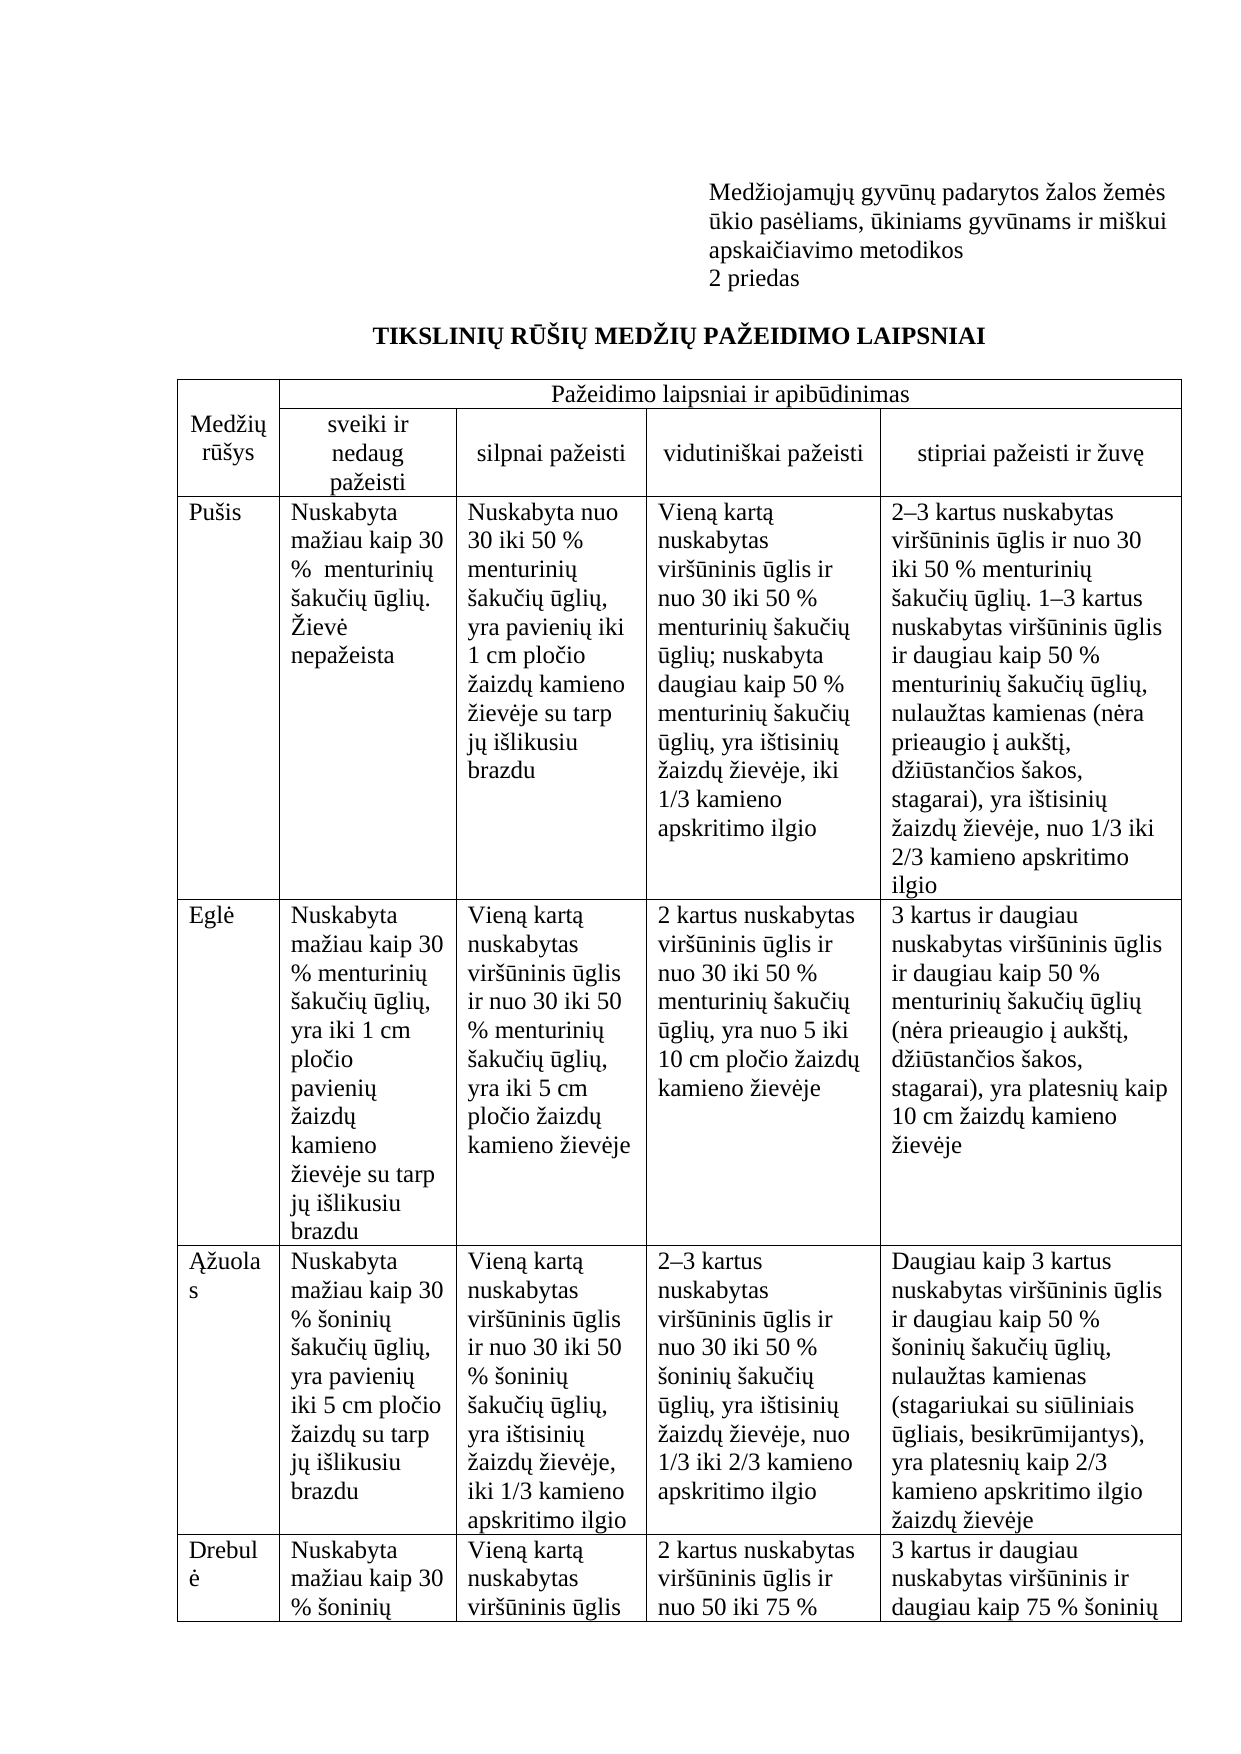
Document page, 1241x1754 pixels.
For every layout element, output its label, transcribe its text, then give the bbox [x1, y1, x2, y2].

table_cell Nuskabyta nuo 30 iki 50 % menturinių šakučių ūglių, yra pavienių iki 1 cm pločio žaizdų kamieno žievėje su tarp jų išlikusiu brazdu [457, 497, 646, 899]
table_cell vidutiniškai pažeisti [647, 409, 880, 496]
table_cell Nuskabyta mažiau kaip 30 % menturinių šakučių ūglių, yra iki 1 cm pločio pavienių žaizdų kamieno žievėje su tarp jų išlikusiu brazdu [280, 900, 456, 1245]
text TIKSLINIŲ RŪŠIŲ MEDŽIŲ PAŽEIDIMO LAIPSNIAI [177, 321, 1181, 350]
table_cell Vieną kartą nuskabytas viršūninis ūglis [457, 1535, 646, 1621]
table_cell Nuskabyta mažiau kaip 30 % šoninių [280, 1535, 456, 1621]
table_cell sveiki ir nedaug pažeisti [280, 409, 456, 496]
table_cell Vieną kartą nuskabytas viršūninis ūglis ir nuo 30 iki 50 % šoninių šakučių ūglių, yra ištisinių žaizdų žievėje, iki 1/3 kamieno apskritimo ilgio [457, 1246, 646, 1534]
table_cell Nuskabyta mažiau kaip 30 % menturinių šakučių ūglių. Žievė nepažeista [280, 497, 456, 899]
table_cell Pušis [178, 497, 279, 899]
table_cell Vieną kartą nuskabytas viršūninis ūglis ir nuo 30 iki 50 % menturinių šakučių ūglių; nuskabyta daugiau kaip 50 % menturinių šakučių ūglių, yra ištisinių žaizdų žievėje, iki 1/3 kamieno apskritimo ilgio [647, 497, 880, 899]
table_cell silpnai pažeisti [457, 409, 646, 496]
table_cell Vieną kartą nuskabytas viršūninis ūglis ir nuo 30 iki 50 % menturinių šakučių ūglių, yra iki 5 cm pločio žaizdų kamieno žievėje [457, 900, 646, 1245]
table_cell Drebulė [178, 1535, 279, 1621]
table_cell 3 kartus ir daugiau nuskabytas viršūninis ir daugiau kaip 75 % šoninių [881, 1535, 1181, 1621]
text Medžiojamųjų gyvūnų padarytos žalos žemės ūkio pasėliams, ūkiniams gyvūnams ir miškui [709, 177, 1181, 235]
text apskaičiavimo metodikos [709, 235, 1181, 263]
table_cell 2–3 kartus nuskabytas viršūninis ūglis ir nuo 30 iki 50 % šoninių šakučių ūglių, yra ištisinių žaizdų žievėje, nuo 1/3 iki 2/3 kamieno apskritimo ilgio [647, 1246, 880, 1534]
table_cell stipriai pažeisti ir žuvę [881, 409, 1181, 496]
table_cell 2 kartus nuskabytas viršūninis ūglis ir nuo 50 iki 75 % [647, 1535, 880, 1621]
table_cell 2 kartus nuskabytas viršūninis ūglis ir nuo 30 iki 50 % menturinių šakučių ūglių, yra nuo 5 iki 10 cm pločio žaizdų kamieno žievėje [647, 900, 880, 1245]
table_cell Ąžuolas [178, 1246, 279, 1534]
table_cell 3 kartus ir daugiau nuskabytas viršūninis ūglis ir daugiau kaip 50 % menturinių šakučių ūglių (nėra prieaugio į aukštį, džiūstančios šakos, stagarai), yra platesnių kaip 10 cm žaizdų kamieno žievėje [881, 900, 1181, 1245]
table_cell 2–3 kartus nuskabytas viršūninis ūglis ir nuo 30 iki 50 % menturinių šakučių ūglių. 1–3 kartus nuskabytas viršūninis ūglis ir daugiau kaip 50 % menturinių šakučių ūglių, nulaužtas kamienas (nėra prieaugio į aukštį, džiūstančios šakos, stagarai), yra ištisinių žaizdų žievėje, nuo 1/3 iki 2/3 kamieno apskritimo ilgio [881, 497, 1181, 899]
text 2 priedas [709, 263, 1181, 292]
table_header Pažeidimo laipsniai ir apibūdinimas [280, 380, 1181, 408]
table_cell Eglė [178, 900, 279, 1245]
table_header Medžių rūšys [178, 380, 279, 496]
table_cell Daugiau kaip 3 kartus nuskabytas viršūninis ūglis ir daugiau kaip 50 % šoninių šakučių ūglių, nulaužtas kamienas (stagariukai su siūliniais ūgliais, besikrūmijantys), yra platesnių kaip 2/3 kamieno apskritimo ilgio žaizdų žievėje [881, 1246, 1181, 1534]
table_cell Nuskabyta mažiau kaip 30 % šoninių šakučių ūglių, yra pavienių iki 5 cm pločio žaizdų su tarp jų išlikusiu brazdu [280, 1246, 456, 1534]
